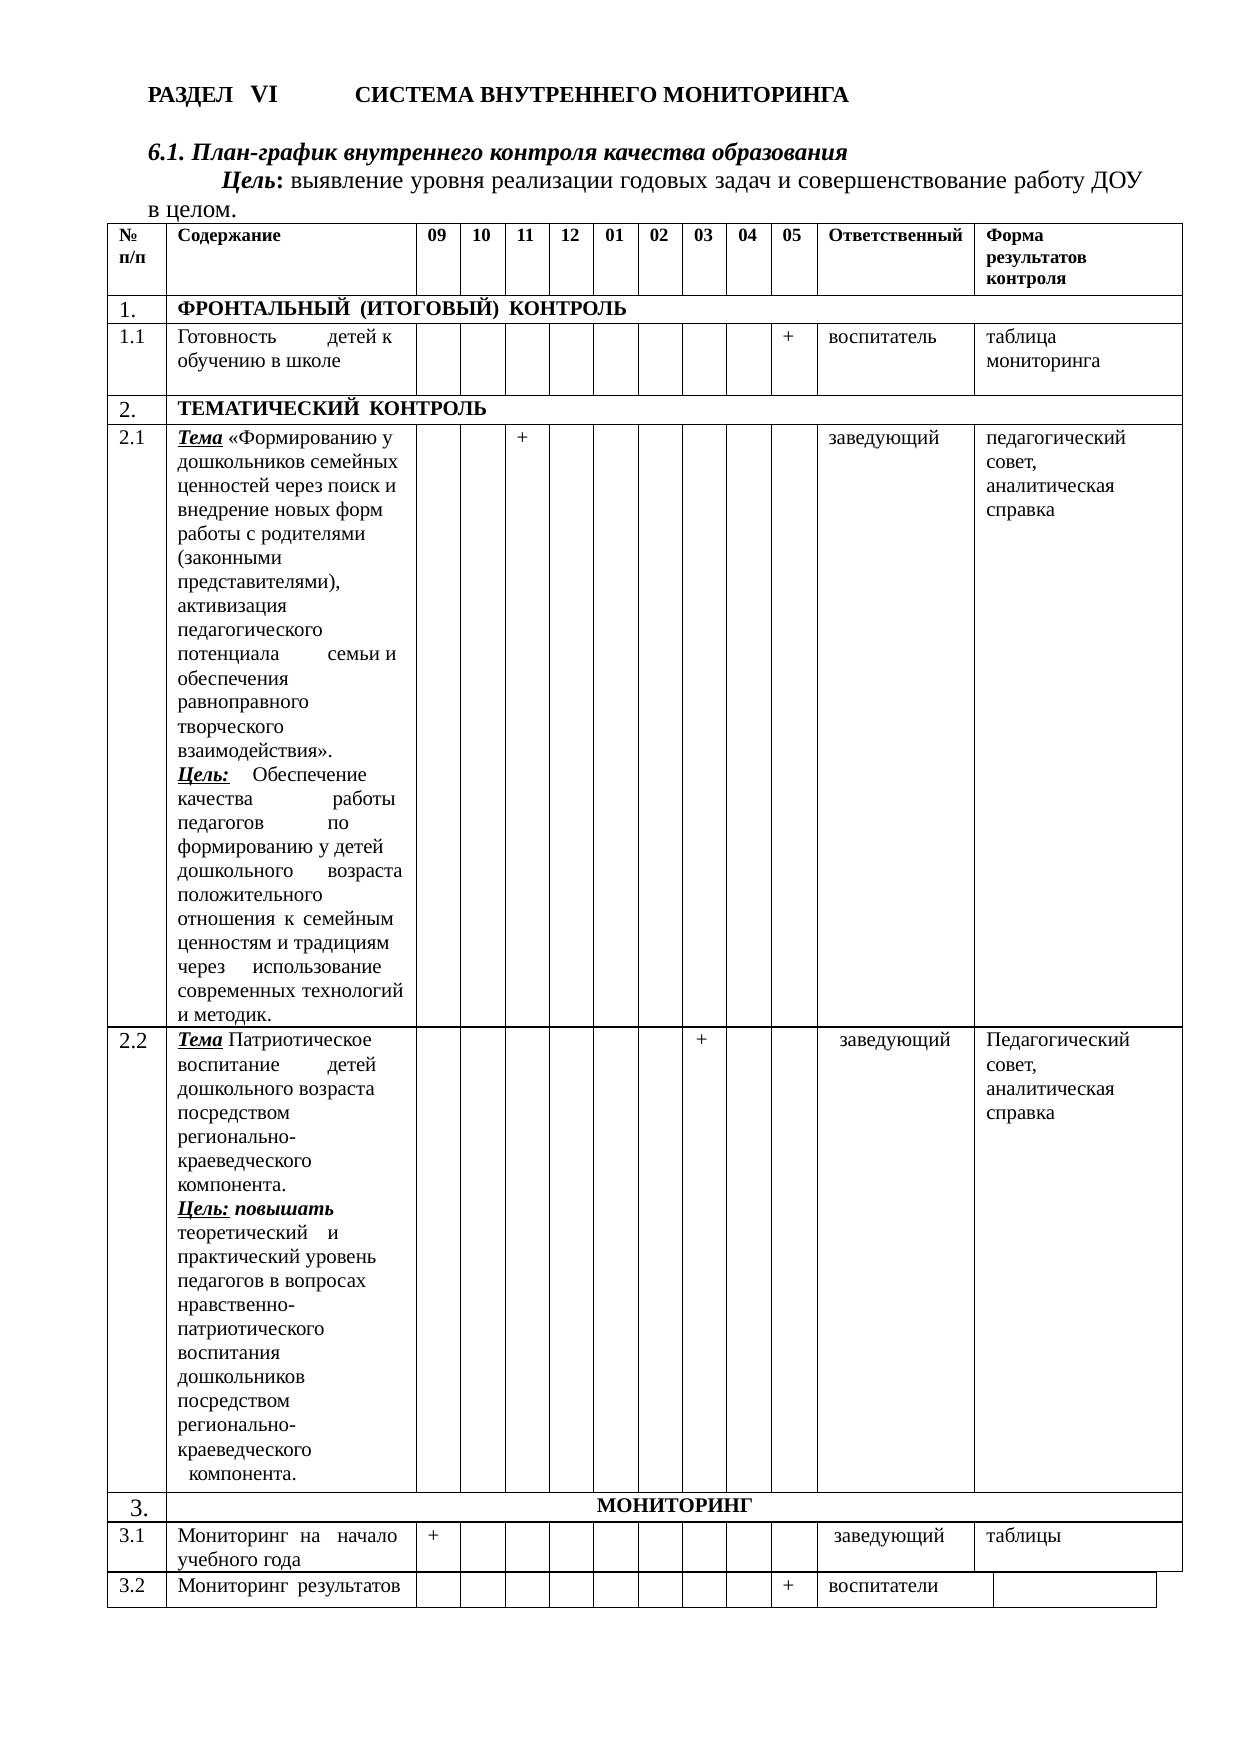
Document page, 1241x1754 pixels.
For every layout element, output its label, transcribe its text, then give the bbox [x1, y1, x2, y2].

table_cell таблицы [975, 1523, 1182, 1571]
table_cell [417, 1028, 460, 1492]
table_cell 3.1 [108, 1523, 166, 1571]
table_cell [550, 324, 593, 395]
table_cell [417, 425, 460, 1026]
table_header 01 [594, 224, 638, 294]
table_cell [683, 425, 726, 1026]
table_cell [594, 324, 638, 395]
table_header 04 [727, 224, 771, 294]
table_cell [461, 425, 505, 1026]
table_header воспитатели [818, 1573, 993, 1607]
table_header [639, 1573, 682, 1607]
table_cell Готовность детей к обучению в школе [167, 324, 416, 395]
table_cell [506, 1523, 549, 1571]
table_cell [594, 1028, 638, 1492]
table_header Содержание [167, 224, 416, 294]
table_cell заведующий [818, 1028, 974, 1492]
table_cell [639, 425, 682, 1026]
table_header 09 [417, 224, 460, 294]
table_cell воспитатель [818, 324, 974, 395]
table_cell + [506, 425, 549, 1026]
table_cell [550, 425, 593, 1026]
table_header Форма результатов контроля [975, 224, 1182, 294]
table_header [683, 1573, 726, 1607]
table_cell 2.1 [108, 425, 166, 1026]
table_header № п/п [108, 224, 166, 294]
table_header [417, 1573, 460, 1607]
table_header 11 [506, 224, 549, 294]
table_cell [772, 425, 817, 1026]
text РАЗДЕЛ VI СИСТЕМА ВНУТРЕННЕГО МОНИТОРИНГА [148, 79, 1209, 108]
table_cell [772, 1523, 817, 1571]
table_cell 2. [108, 396, 166, 424]
table_cell [461, 1028, 505, 1492]
list План-график внутреннего контроля качества образования [148, 137, 1209, 165]
table_header 12 [550, 224, 593, 294]
table_cell [550, 1523, 593, 1571]
table_header [594, 1573, 638, 1607]
table_header 3.2 [108, 1573, 166, 1607]
table_cell [550, 1028, 593, 1492]
table_header + [772, 1573, 817, 1607]
table_header 02 [639, 224, 682, 294]
table_cell [417, 324, 460, 395]
table_header [461, 1573, 505, 1607]
table_header 05 [772, 224, 817, 294]
table_cell [772, 1028, 817, 1492]
table_cell таблица мониторинга [975, 324, 1182, 395]
table_cell [461, 324, 505, 395]
table_cell [683, 324, 726, 395]
table_cell [727, 1028, 771, 1492]
table_cell [461, 1523, 505, 1571]
table_cell МОНИТОРИНГ [167, 1493, 1182, 1521]
table_cell + [683, 1028, 726, 1492]
table_cell Педагогический совет, аналитическая справка [975, 1028, 1182, 1492]
table_cell [727, 425, 771, 1026]
table_cell Мониторинг на начало учебного года [167, 1523, 416, 1571]
table_header [506, 1573, 549, 1607]
table_cell 1.1 [108, 324, 166, 395]
table_cell [594, 425, 638, 1026]
table_cell [639, 324, 682, 395]
table_cell Тема «Формированию у дошкольников семейных ценностей через поиск и внедрение новых форм работы с родителями (законными представителями), активизация педагогического потенциала семьи и обеспечения равноправного творческого взаимодействия». Цель: Обеспечение качества работы педагогов по формированию у детей дошкольного возраста положительного отношения к семейным ценностям и традициям через использование современных технологий и методик. [167, 425, 416, 1026]
table_cell ФРОНТАЛЬНЫЙ (ИТОГОВЫЙ) КОНТРОЛЬ [167, 296, 1182, 323]
table_header [727, 1573, 771, 1607]
table_cell ТЕМАТИЧЕСКИЙ КОНТРОЛЬ [167, 396, 1182, 424]
table_cell [506, 1028, 549, 1492]
table_cell заведующий [818, 425, 974, 1026]
text Цель: выявление уровня реализации годовых задач и совершенствование работу ДОУ в целом. [148, 165, 1151, 223]
table_cell 2.2 [108, 1028, 166, 1492]
table_header 10 [461, 224, 505, 294]
table_cell + [772, 324, 817, 395]
table_cell [594, 1523, 638, 1571]
table_header [550, 1573, 593, 1607]
table_cell заведующий [818, 1523, 974, 1571]
table_cell [727, 1523, 771, 1571]
table_cell [639, 1523, 682, 1571]
table_cell [727, 324, 771, 395]
table_cell [639, 1028, 682, 1492]
table_cell 3. [108, 1493, 166, 1521]
table_cell 1. [108, 296, 166, 323]
table_cell педагогический совет, аналитическая справка [975, 425, 1182, 1026]
table_header Ответственный [818, 224, 974, 294]
table_cell [506, 324, 549, 395]
table_header Мониторинг результатов [167, 1573, 416, 1607]
table_header 03 [683, 224, 726, 294]
table_header [994, 1573, 1156, 1607]
table_cell [683, 1523, 726, 1571]
table_cell + [417, 1523, 460, 1571]
table_cell Тема Патриотическое воспитание детей дошкольного возраста посредством регионально- краеведческого компонента. Цель: повышать теоретический и практический уровень педагогов в вопросах нравственно- патриотического воспитания дошкольников посредством регионально- краеведческого компонента. [167, 1028, 416, 1492]
